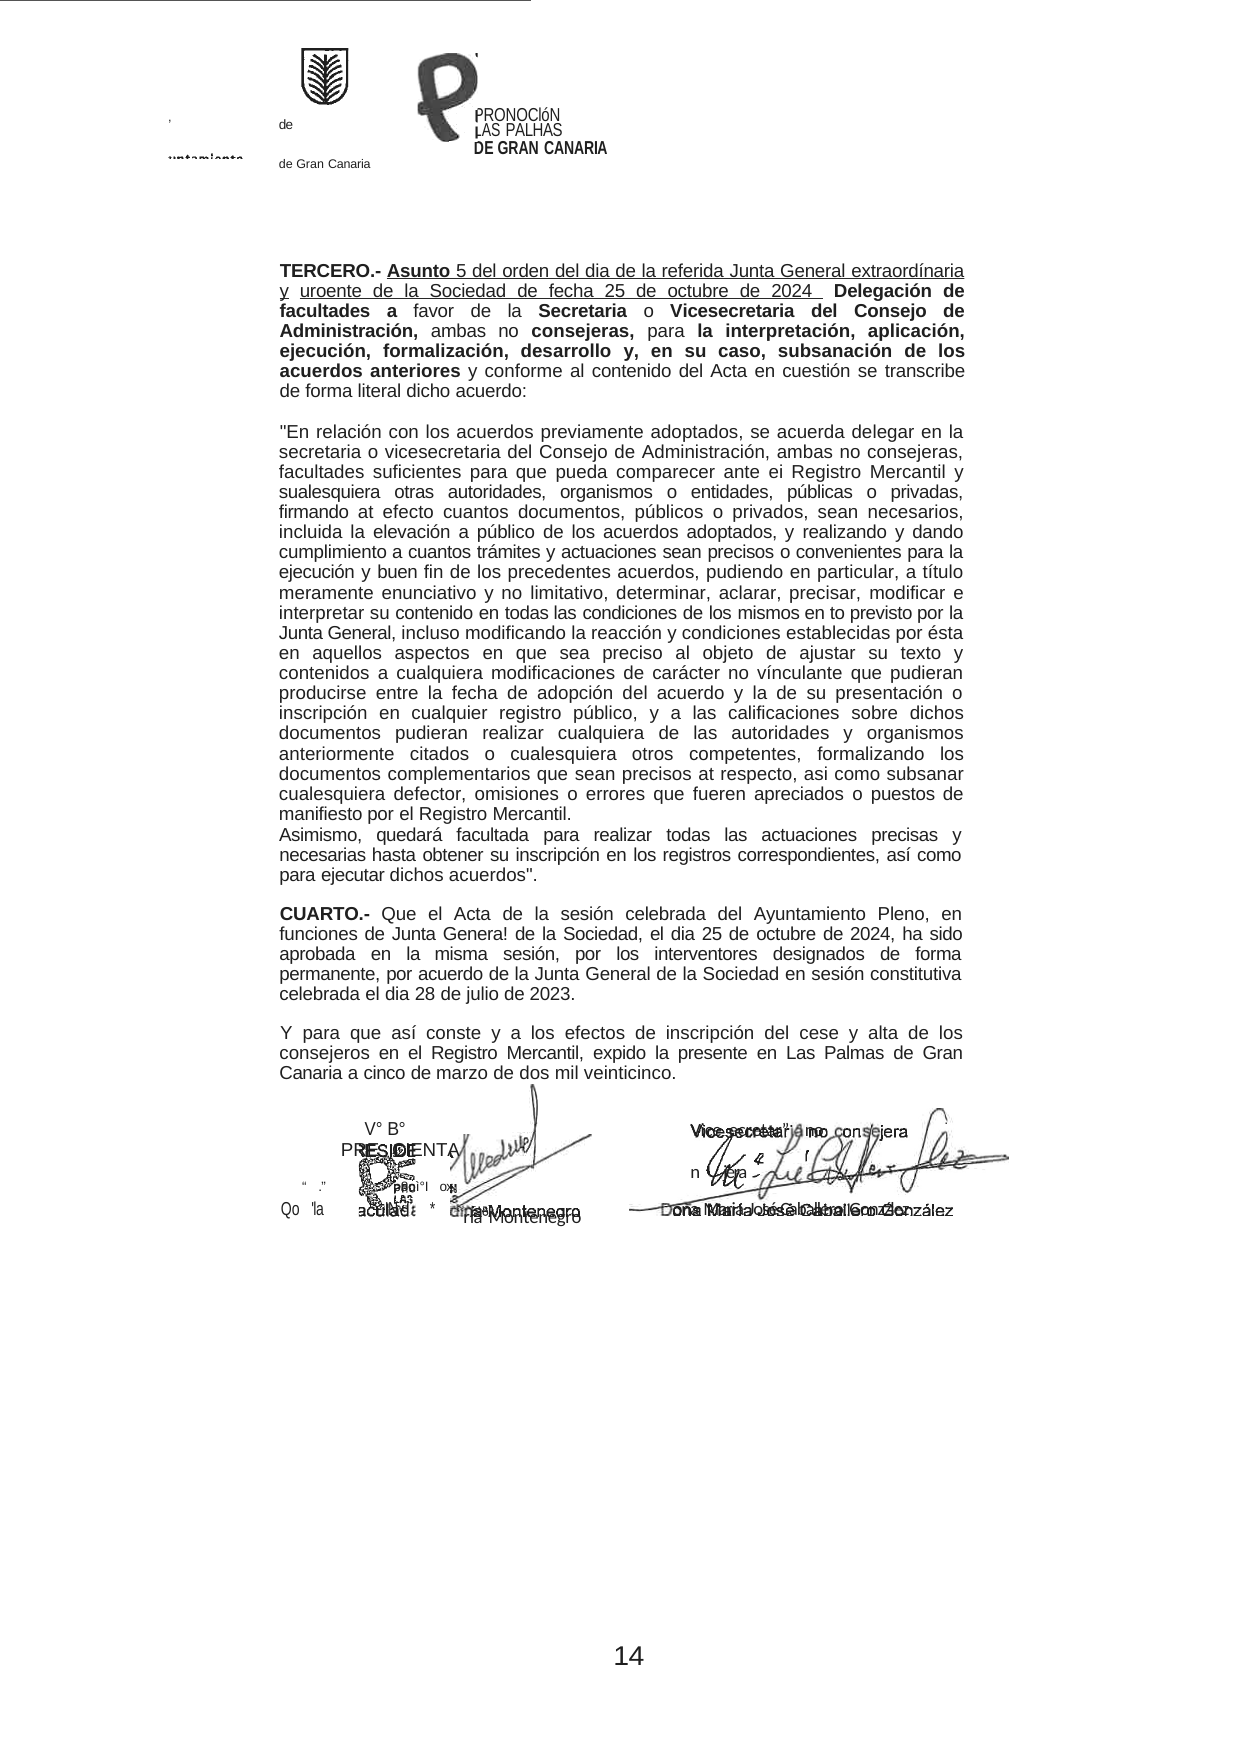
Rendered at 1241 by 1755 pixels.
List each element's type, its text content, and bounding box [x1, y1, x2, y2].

text CUARTO.- Que el Acta de la sesión celebrada del Ayuntamiento Pleno, en funciones de Junta Genera! de la Sociedad, el dia 25 de octubre de 2024, ha sido aprobada en la misma sesión, por los interventores designados de forma permanente, por acuerdo de la Junta General de la Sociedad en sesión constitutiva celebrada el dia 28 de julio de 2023. [279, 904, 963, 1004]
text Y para que así conste y a los efectos de inscripción del cese y alta de los consejeros en el Registro Mercantil, expido la presente en Las Palmas de Gran Canaria a cinco de marzo de dos mil veinticinco. [279, 1023, 964, 1083]
text TERCERO.- Asunto 5 del orden del dia de la referida Junta General extraordínaria y uroente de la Sociedad de fecha 25 de octubre de 2024 Delegación de facultades a favor de la Secretaria o Vicesecretaria del Consejo de Administración, ambas no consejeras, para la interpretación, aplicación, ejecución, formalización, desarrollo y, en su caso, subsanación de los acuerdos anteriores y conforme al contenido del Acta en cuestión se transcribe de forma literal dicho acuerdo: [279, 261, 965, 402]
text “ .” p8oì°I ox [592, 1178, 629, 1194]
text de Gran Canaria [0, 158, 371, 172]
text PRE CIENTA [341, 1140, 450, 1161]
text "En relación con los acuerdos previamente adoptados, se acuerda delegar en la secretaria o vicesecretaria del Consejo de Administración, ambas no consejeras, facultades suficientes para que pueda comparecer ante ei Registro Mercantil y sualesquiera otras autoridades, organismos o entidades, públicas o privadas, firmando at efecto cuantos documentos, públicos o privados, sean necesarios, incluida la elevación a público de los acuerdos adoptados, y realizando y dando cumplimiento a cuantos trámites y actuaciones sean precisos o convenientes para la ejecución y buen fin de los precedentes acuerdos, pudiendo en particular, a título meramente enunciativo y no limitativo, determinar, aclarar, precisar, modificar e interpretar su contenido en todas las condiciones de los mismos en to previsto por la Junta General, incluso modificando la reacción y condiciones establecidas por ésta en aquellos aspectos en que sea preciso al objeto de ajustar su texto y contenidos a cualquiera modificaciones de carácter no vínculante que pudieran producirse entre la fecha de adopción del acuerdo y la de su presentación o inscripción en cualquier registro público, y a las calificaciones sobre dichos documentos pudieran realizar cualquiera de las autoridades y organismos anteriormente citados o cualesquiera otros competentes, formalizando los documentos complementarios que sean precisos at respecto, asi como subsanar cualesquiera defector, omisiones o errores que fueren apreciados o puestos de manifiesto por el Registro Mercantil. [279, 422, 964, 824]
text PRE CIENTA [592, 1140, 629, 1161]
subtitle DE GRAN CANARIA [474, 141, 1211, 158]
text V° B° [364, 1119, 508, 1140]
text “ .” p8oì°I ox [1009, 1178, 1211, 1194]
text [538, 1119, 629, 1140]
text PRE CIENTA [1009, 1140, 1211, 1161]
text PRONOClóN LAS PALHAS [478, 108, 564, 141]
text Asimismo, quedará facultada para realizar todas las actuaciones precisas y necesarias hasta obtener su inscripción en los registros correspondientes, así como para ejecutar dichos acuerdos". [279, 826, 962, 885]
text ’ de [168, 112, 371, 158]
text “ .” p8oì°I ox [416, 1178, 450, 1194]
text Qo 'la ” IN * [580, 1198, 1211, 1219]
text “ .” p8oì°I ox [302, 1178, 358, 1194]
text Qo 'la ” IN * [281, 1198, 464, 1219]
text [1009, 1119, 1211, 1140]
